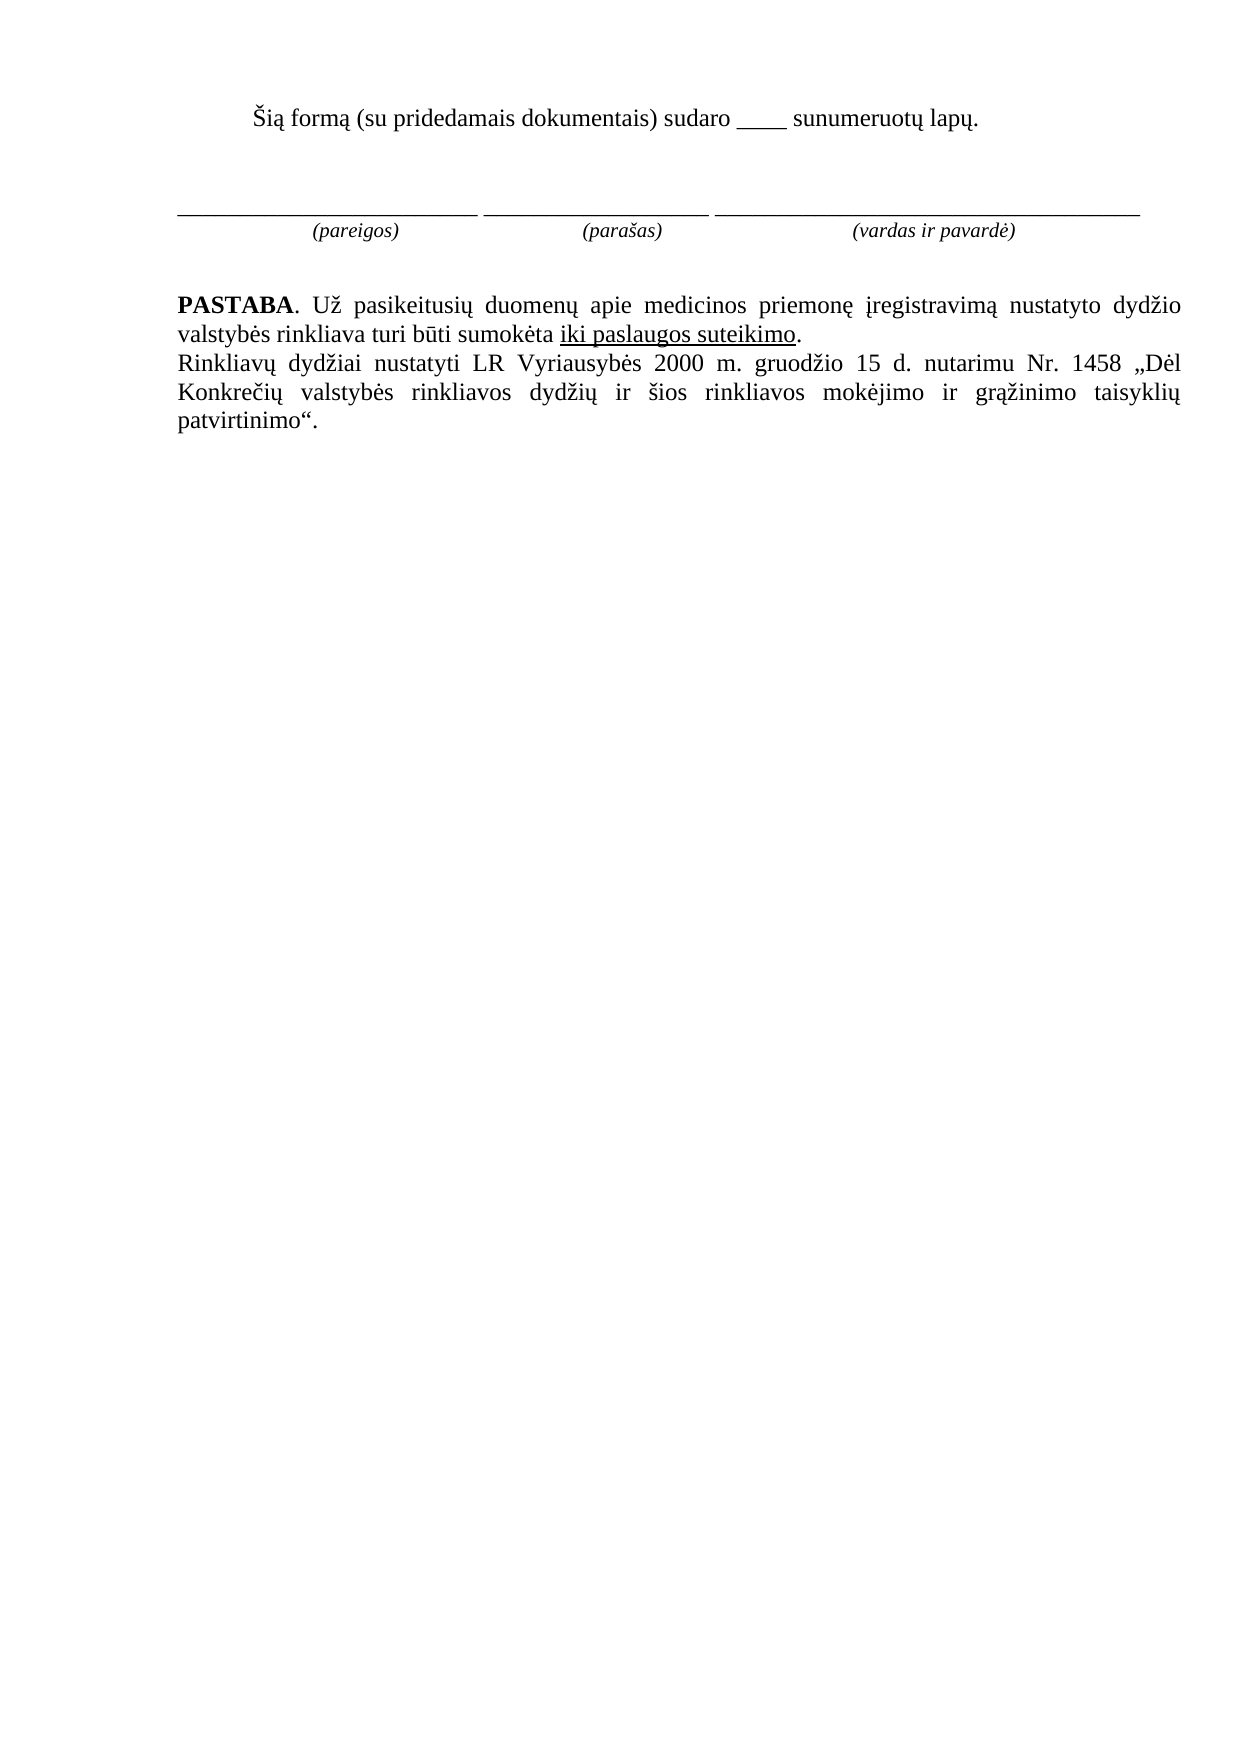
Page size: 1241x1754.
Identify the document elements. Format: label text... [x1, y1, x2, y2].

text PASTABA. Už pasikeitusių duomenų apie medicinos priemonę įregistravimą nustatyto dydžio valstybės rinkliava turi būti sumokėta iki paslaugos suteikimo. [177, 291, 1182, 348]
text Šią formą (su pridedamais dokumentais) sudaro ____ sunumeruotų lapų. [177, 103, 1182, 132]
text ________________________ __________________ __________________________________ [177, 190, 1182, 218]
text Rinkliavų dydžiai nustatyti LR Vyriausybės 2000 m. gruodžio 15 d. nutarimu Nr. 1458 „Dėl Konkrečių valstybės rinkliavos dydžių ir šios rinkliavos mokėjimo ir grąžinimo taisyklių patvirtinimo“. [177, 348, 1182, 434]
text (pareigos) (parašas) (vardas ir pavardė) [177, 218, 1182, 242]
